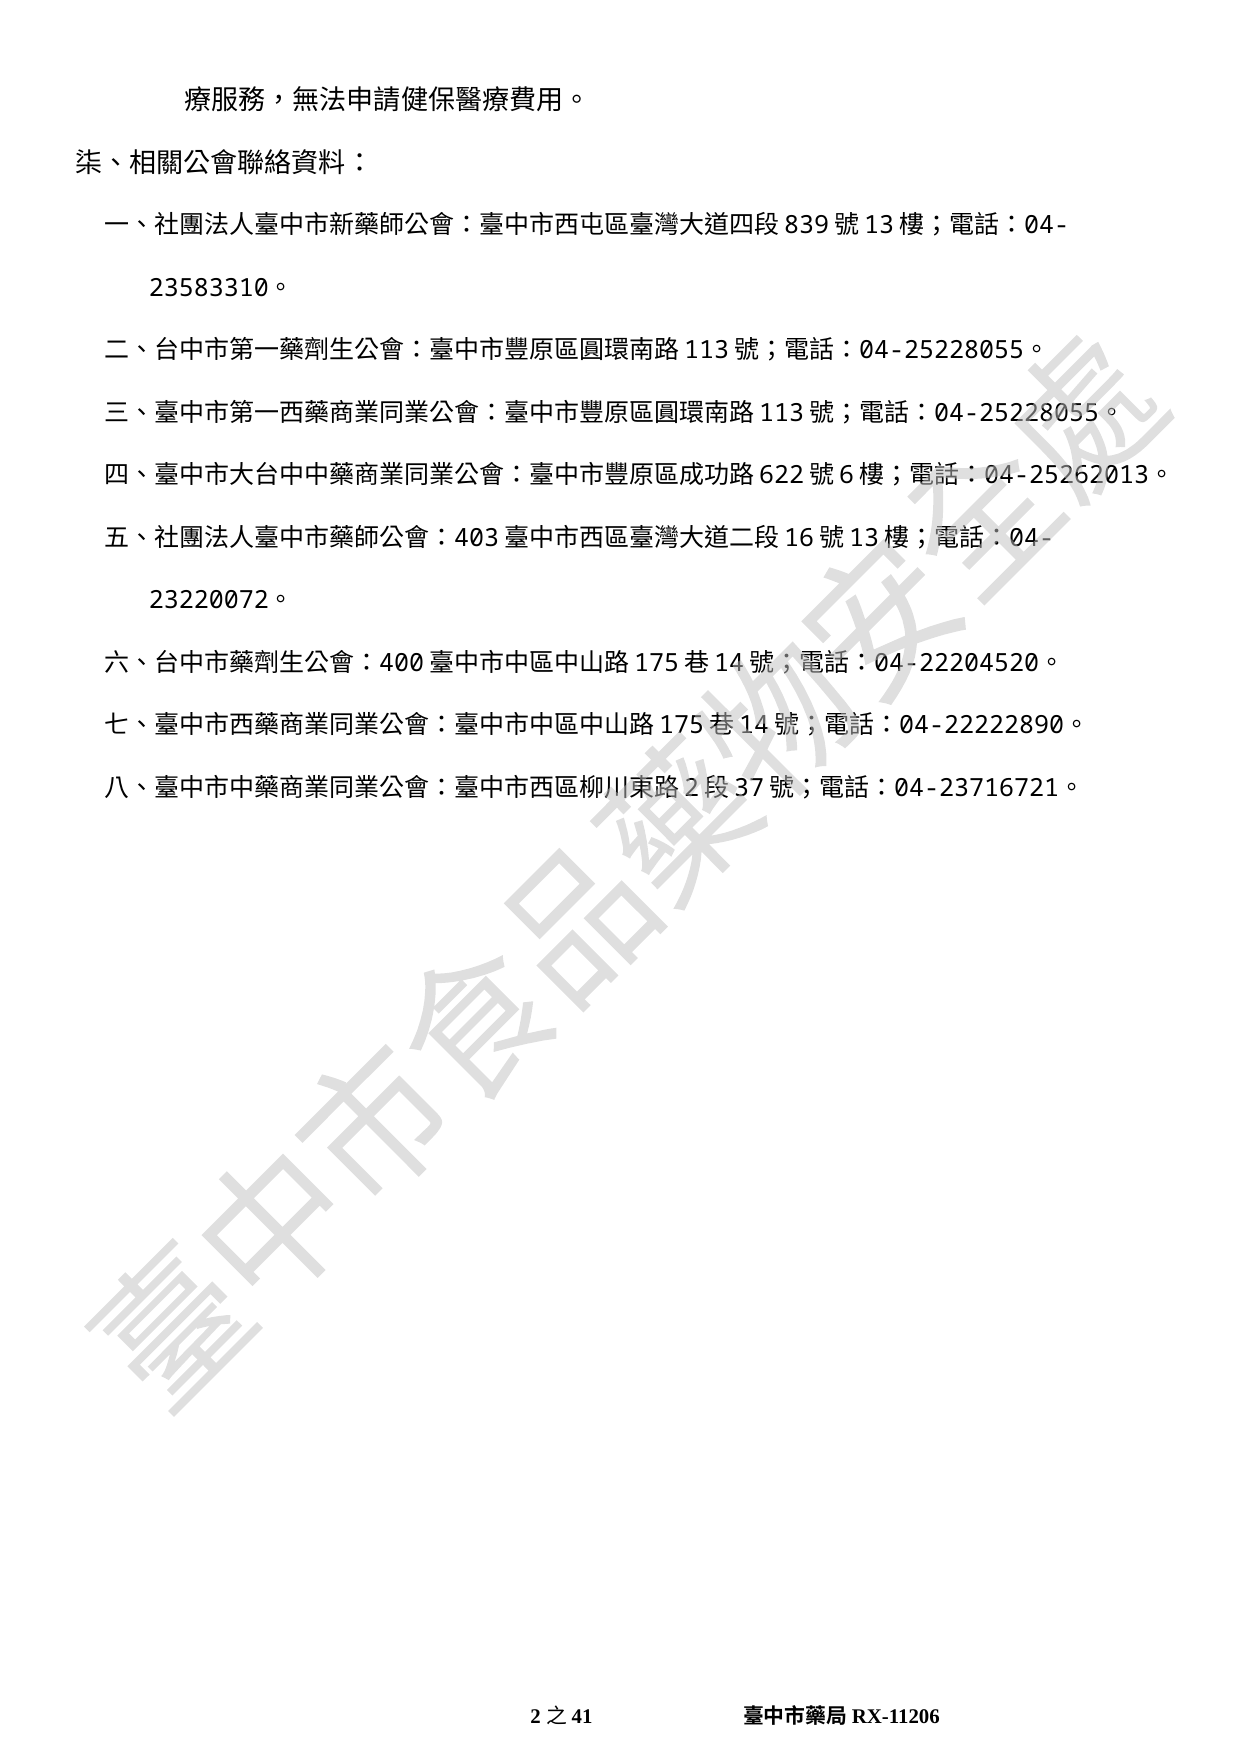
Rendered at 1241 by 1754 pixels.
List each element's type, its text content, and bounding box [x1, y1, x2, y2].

text 七、臺中市西藥商業同業公會：臺中市中區中山路175巷14號；電話：04-22222890。 [777, 681, 814, 743]
text 三、臺中市第一西藥商業同業公會：臺中市豐原區圓環南路113號；電話：04-25228055。 [1074, 368, 1117, 405]
text 療服務，無法申請健保醫療費用。 [75, 56, 1181, 118]
text 八、臺中市中藥商業同業公會：臺中市西區柳川東路2段37號；電話：04-23716721。 [742, 743, 1181, 806]
text 六、台中市藥劑生公會：400臺中市中區中山路175巷14號；電話：04-22204520。 [104, 618, 904, 681]
text 四、臺中市大台中中藥商業同業公會：臺中市豐原區成功路622號6樓；電話：04-25262013。 [1103, 431, 1181, 493]
text 七、臺中市西藥商業同業公會：臺中市中區中山路175巷14號；電話：04-22222890。 [829, 681, 1181, 743]
text 柒、相關公會聯絡資料： [75, 118, 1181, 181]
text 六、台中市藥劑生公會：400臺中市中區中山路175巷14號；電話：04-22204520。 [870, 618, 905, 648]
text 六、台中市藥劑生公會：400臺中市中區中山路175巷14號；電話：04-22204520。 [907, 618, 1181, 681]
text 八、臺中市中藥商業同業公會：臺中市西區柳川東路2段37號；電話：04-23716721。 [104, 743, 666, 806]
text 四、臺中市大台中中藥商業同業公會：臺中市豐原區成功路622號6樓；電話：04-25262013。 [104, 431, 1074, 493]
text 七、臺中市西藥商業同業公會：臺中市中區中山路175巷14號；電話：04-22222890。 [104, 681, 763, 743]
text 四、臺中市大台中中藥商業同業公會：臺中市豐原區成功路622號6樓；電話：04-25262013。 [1100, 431, 1147, 455]
text 四、臺中市大台中中藥商業同業公會：臺中市豐原區成功路622號6樓；電話：04-25262013。 [1038, 431, 1072, 468]
text 三、臺中市第一西藥商業同業公會：臺中市豐原區圓環南路113號；電話：04-25228055。 [104, 368, 1046, 431]
text 五、社團法人臺中市藥師公會：403臺中市西區臺灣大道二段16號13樓；電話：04- 23220072。 [104, 493, 1181, 618]
text 三、臺中市第一西藥商業同業公會：臺中市豐原區圓環南路113號；電話：04-25228055。 [1091, 368, 1181, 431]
text 二、台中市第一藥劑生公會：臺中市豐原區圓環南路113號；電話：04-25228055。 [104, 306, 1181, 368]
text 八、臺中市中藥商業同業公會：臺中市西區柳川東路2段37號；電話：04-23716721。 [645, 743, 754, 806]
text 三、臺中市第一西藥商業同業公會：臺中市豐原區圓環南路113號；電話：04-25228055。 [1049, 411, 1095, 431]
text 七、臺中市西藥商業同業公會：臺中市中區中山路175巷14號；電話：04-22222890。 [759, 685, 786, 743]
text 一、社團法人臺中市新藥師公會：臺中市西屯區臺灣大道四段839號13樓；電話：04-23583310。 [104, 181, 1181, 306]
text 七、臺中市西藥商業同業公會：臺中市中區中山路175巷14號；電話：04-22222890。 [801, 681, 848, 743]
